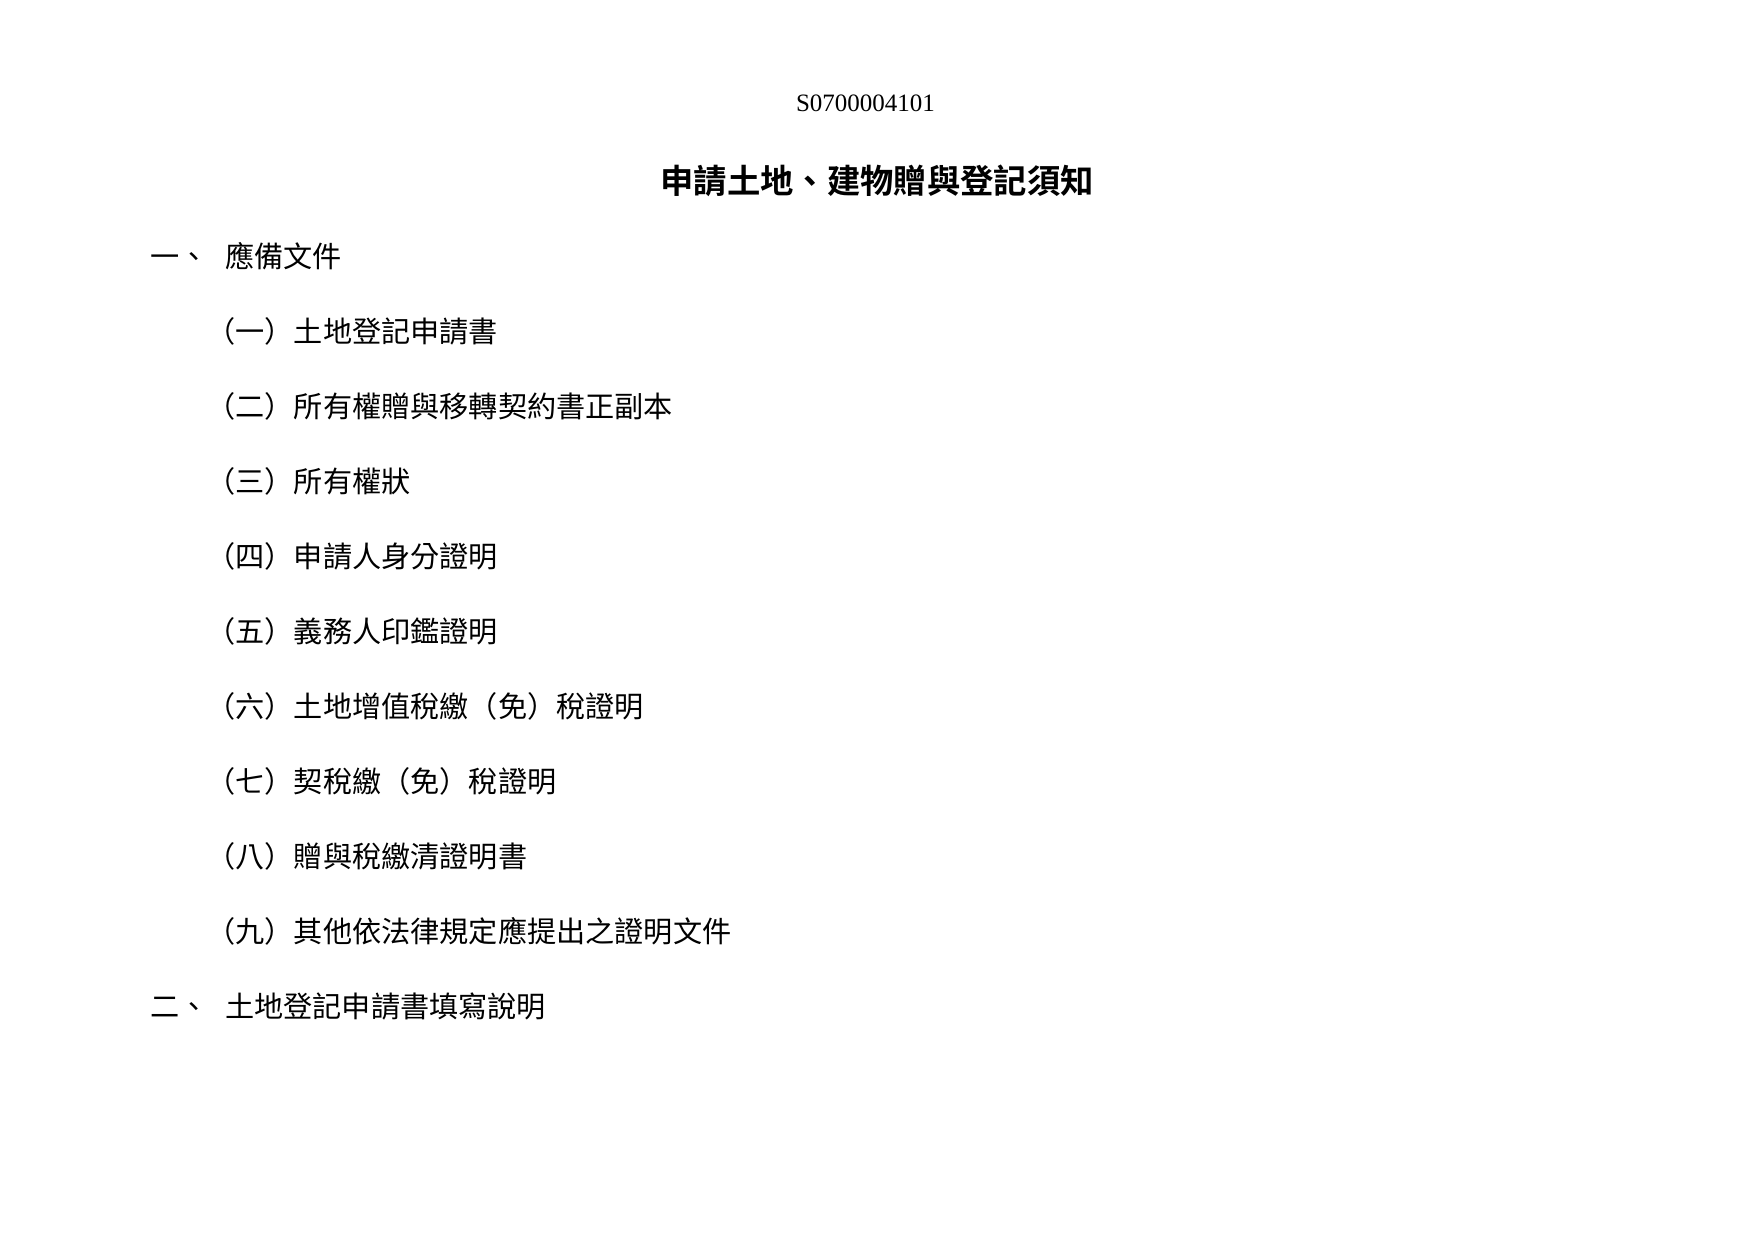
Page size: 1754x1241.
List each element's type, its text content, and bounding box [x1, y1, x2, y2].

text （三）所有權狀 [150, 442, 1604, 517]
list 土地登記申請書填寫說明 [150, 967, 1604, 1042]
text （九）其他依法律規定應提出之證明文件 [206, 892, 1604, 967]
text （二）所有權贈與移轉契約書正副本 [206, 367, 1604, 442]
text （一）土地登記申請書 [150, 292, 1604, 367]
text （五）義務人印鑑證明 [150, 592, 1604, 667]
text （八）贈與稅繳清證明書 [206, 817, 1604, 892]
text （六）土地增值稅繳（免）稅證明 [150, 667, 1604, 742]
text 申請土地、建物贈與登記須知 [150, 142, 1604, 217]
text （七）契稅繳（免）稅證明 [150, 742, 1604, 817]
text （四）申請人身分證明 [150, 517, 1604, 592]
list 應備文件 [150, 217, 1604, 292]
